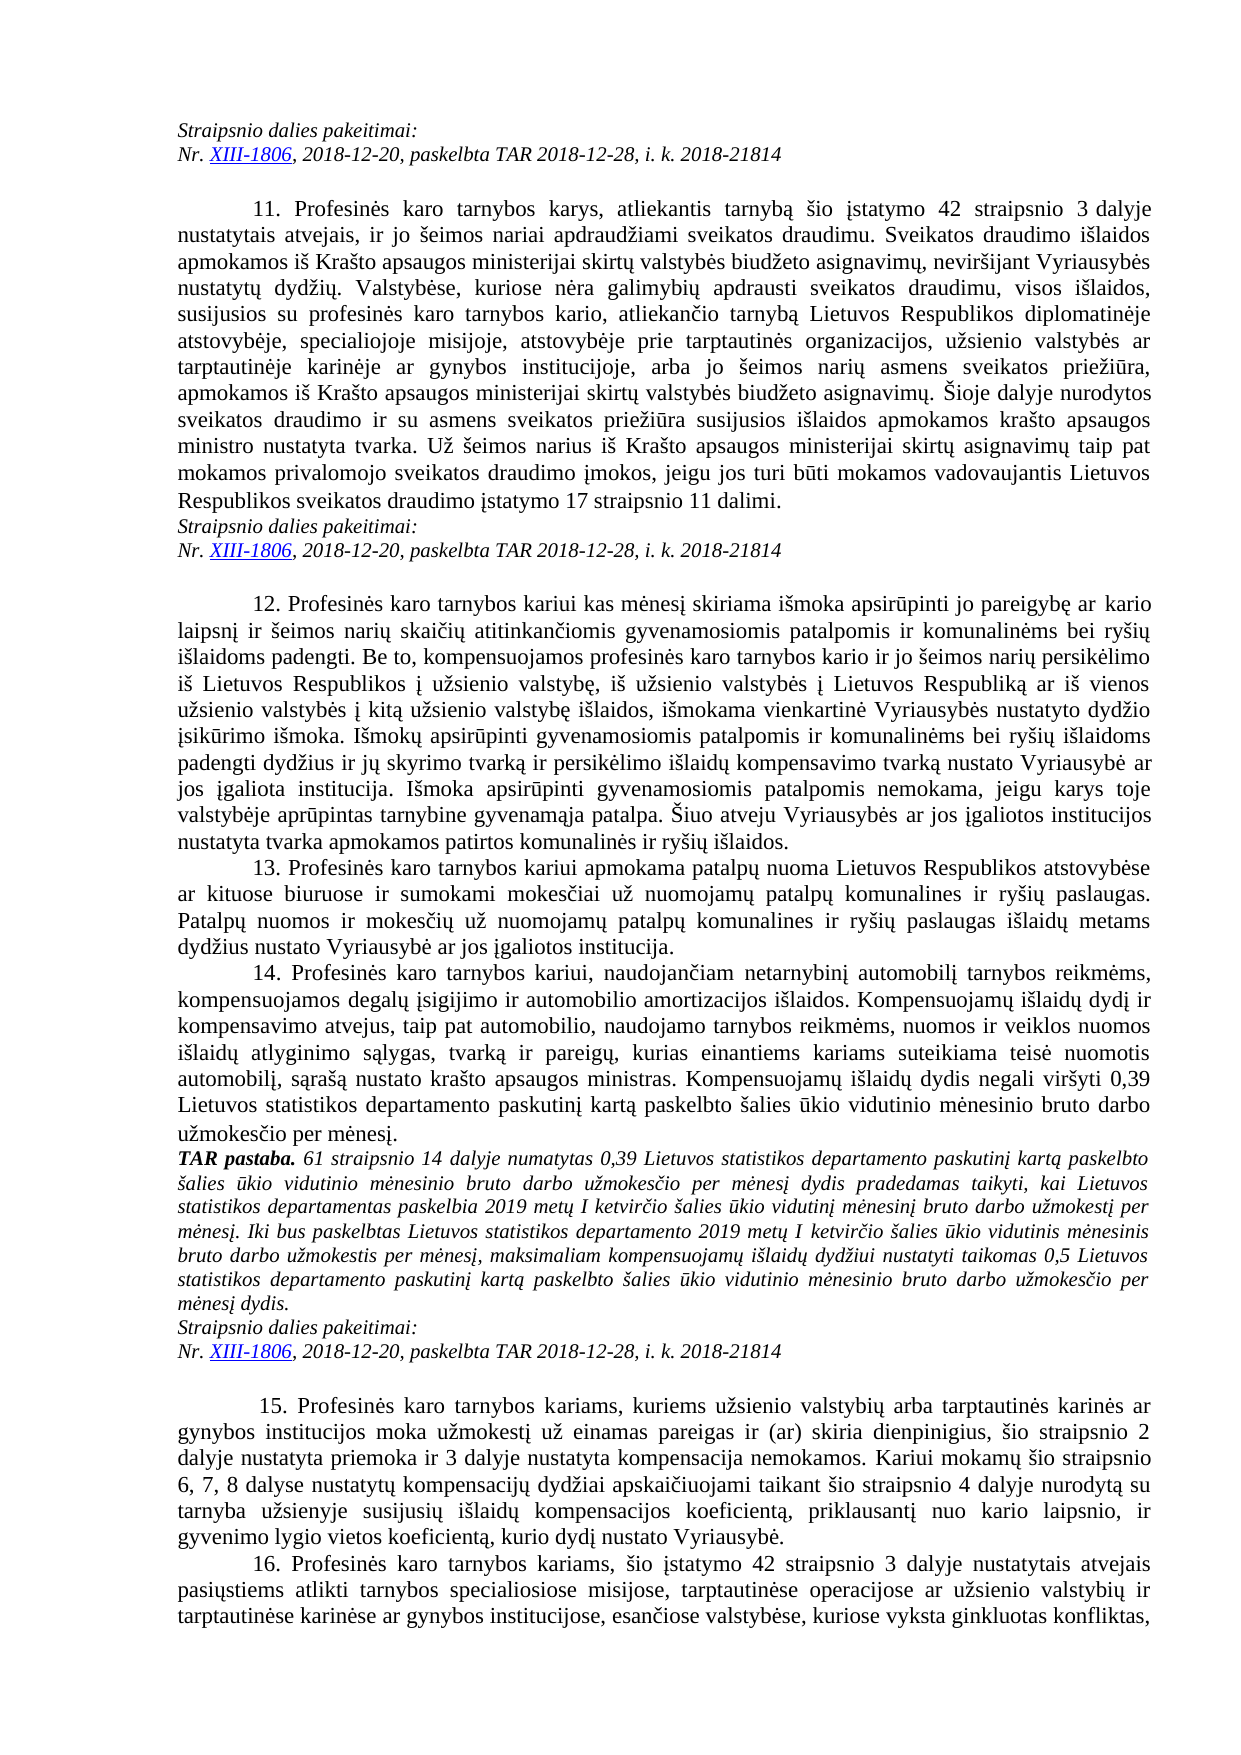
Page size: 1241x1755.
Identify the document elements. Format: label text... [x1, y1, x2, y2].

text Nr. XIII-1806, 2018-12-20, paskelbta TAR 2018-12-28, i. k. 2018-21814 [177, 538, 1152, 562]
text Straipsnio dalies pakeitimai: [177, 514, 1152, 538]
text 12. Profesinės karo tarnybos kariui kas mėnesį skiriama išmoka apsirūpinti jo pareigybę ar kario laipsnį ir šeimos narių skaičių atitinkančiomis gyvenamosiomis patalpomis ir komunalinėms bei ryšių išlaidoms padengti. Be to, kompensuojamos profesinės karo tarnybos kario ir jo šeimos narių persikėlimo iš Lietuvos Respublikos į užsienio valstybę, iš užsienio valstybės į Lietuvos Respubliką ar iš vienos užsienio valstybės į kitą užsienio valstybę išlaidos, išmokama vienkartinė Vyriausybės nustatyto dydžio įsikūrimo išmoka. Išmokų apsirūpinti gyvenamosiomis patalpomis ir komunalinėms bei ryšių išlaidoms padengti dydžius ir jų skyrimo tvarką ir persikėlimo išlaidų kompensavimo tvarką nustato Vyriausybė ar jos įgaliota institucija. Išmoka apsirūpinti gyvenamosiomis patalpomis nemokama, jeigu karys toje valstybėje aprūpintas tarnybine gyvenamąja patalpa. Šiuo atveju Vyriausybės ar jos įgaliotos institucijos nustatyta tvarka apmokamos patirtos komunalinės ir ryšių išlaidos. [177, 591, 1152, 854]
text TAR pastaba. 61 straipsnio 14 dalyje numatytas 0,39 Lietuvos statistikos departamento paskutinį kartą paskelbto šalies ūkio vidutinio mėnesinio bruto darbo užmokesčio per mėnesį dydis pradedamas taikyti, kai Lietuvos statistikos departamentas paskelbia 2019 metų I ketvirčio šalies ūkio vidutinį mėnesinį bruto darbo užmokestį per mėnesį. Iki bus paskelbtas Lietuvos statistikos departamento 2019 metų I ketvirčio šalies ūkio vidutinis mėnesinis bruto darbo užmokestis per mėnesį, maksimaliam kompensuojamų išlaidų dydžiui nustatyti taikomas 0,5 Lietuvos statistikos departamento paskutinį kartą paskelbto šalies ūkio vidutinio mėnesinio bruto darbo užmokesčio per mėnesį dydis. [177, 1146, 1152, 1315]
text 14. Profesinės karo tarnybos kariui, naudojančiam netarnybinį automobilį tarnybos reikmėms, kompensuojamos degalų įsigijimo ir automobilio amortizacijos išlaidos. Kompensuojamų išlaidų dydį ir kompensavimo atvejus, taip pat automobilio, naudojamo tarnybos reikmėms, nuomos ir veiklos nuomos išlaidų atlyginimo sąlygas, tvarką ir pareigų, kurias einantiems kariams suteikiama teisė nuomotis automobilį, sąrašą nustato krašto apsaugos ministras. Kompensuojamų išlaidų dydis negali viršyti 0,39 Lietuvos statistikos departamento paskutinį kartą paskelbto šalies ūkio vidutinio mėnesinio bruto darbo užmokesčio per mėnesį. [177, 959, 1152, 1146]
text 15. Profesinės karo tarnybos kariams, kuriems užsienio valstybių arba tarptautinės karinės ar gynybos institucijos moka užmokestį už einamas pareigas ir (ar) skiria dienpinigius, šio straipsnio 2 dalyje nustatyta priemoka ir 3 dalyje nustatyta kompensacija nemokamos. Kariui mokamų šio straipsnio 6, 7, 8 dalyse nustatytų kompensacijų dydžiai apskaičiuojami taikant šio straipsnio 4 dalyje nurodytą su tarnyba užsienyje susijusių išlaidų kompensacijos koeficientą, priklausantį nuo kario laipsnio, ir gyvenimo lygio vietos koeficientą, kurio dydį nustato Vyriausybė. [177, 1392, 1152, 1550]
text 13. Profesinės karo tarnybos kariui apmokama patalpų nuoma Lietuvos Respublikos atstovybėse ar kituose biuruose ir sumokami mokesčiai už nuomojamų patalpų komunalines ir ryšių paslaugas. Patalpų nuomos ir mokesčių už nuomojamų patalpų komunalines ir ryšių paslaugas išlaidų metams dydžius nustato Vyriausybė ar jos įgaliotos institucija. [177, 854, 1152, 959]
text Nr. XIII-1806, 2018-12-20, paskelbta TAR 2018-12-28, i. k. 2018-21814 [177, 1339, 1152, 1363]
text Nr. XIII-1806, 2018-12-20, paskelbta TAR 2018-12-28, i. k. 2018-21814 [177, 142, 1152, 166]
text 16. Profesinės karo tarnybos kariams, šio įstatymo 42 straipsnio 3 dalyje nustatytais atvejais pasiųstiems atlikti tarnybos specialiosiose misijose, tarptautinėse operacijose ar užsienio valstybių ir tarptautinėse karinėse ar gynybos institucijose, esančiose valstybėse, kuriose vyksta ginkluotas konfliktas, [177, 1550, 1152, 1629]
text 11. Profesinės karo tarnybos karys, atliekantis tarnybą šio įstatymo 42 straipsnio 3 dalyje nustatytais atvejais, ir jo šeimos nariai apdraudžiami sveikatos draudimu. Sveikatos draudimo išlaidos apmokamos iš Krašto apsaugos ministerijai skirtų valstybės biudžeto asignavimų, neviršijant Vyriausybės nustatytų dydžių. Valstybėse, kuriose nėra galimybių apdrausti sveikatos draudimu, visos išlaidos, susijusios su profesinės karo tarnybos kario, atliekančio tarnybą Lietuvos Respublikos diplomatinėje atstovybėje, specialiojoje misijoje, atstovybėje prie tarptautinės organizacijos, užsienio valstybės ar tarptautinėje karinėje ar gynybos institucijoje, arba jo šeimos narių asmens sveikatos priežiūra, apmokamos iš Krašto apsaugos ministerijai skirtų valstybės biudžeto asignavimų. Šioje dalyje nurodytos sveikatos draudimo ir su asmens sveikatos priežiūra susijusios išlaidos apmokamos krašto apsaugos ministro nustatyta tvarka. Už šeimos narius iš Krašto apsaugos ministerijai skirtų asignavimų taip pat mokamos privalomojo sveikatos draudimo įmokos, jeigu jos turi būti mokamos vadovaujantis Lietuvos Respublikos sveikatos draudimo įstatymo 17 straipsnio 11 dalimi. [177, 195, 1152, 514]
text Straipsnio dalies pakeitimai: [177, 1315, 1152, 1339]
text Straipsnio dalies pakeitimai: [177, 118, 1152, 142]
